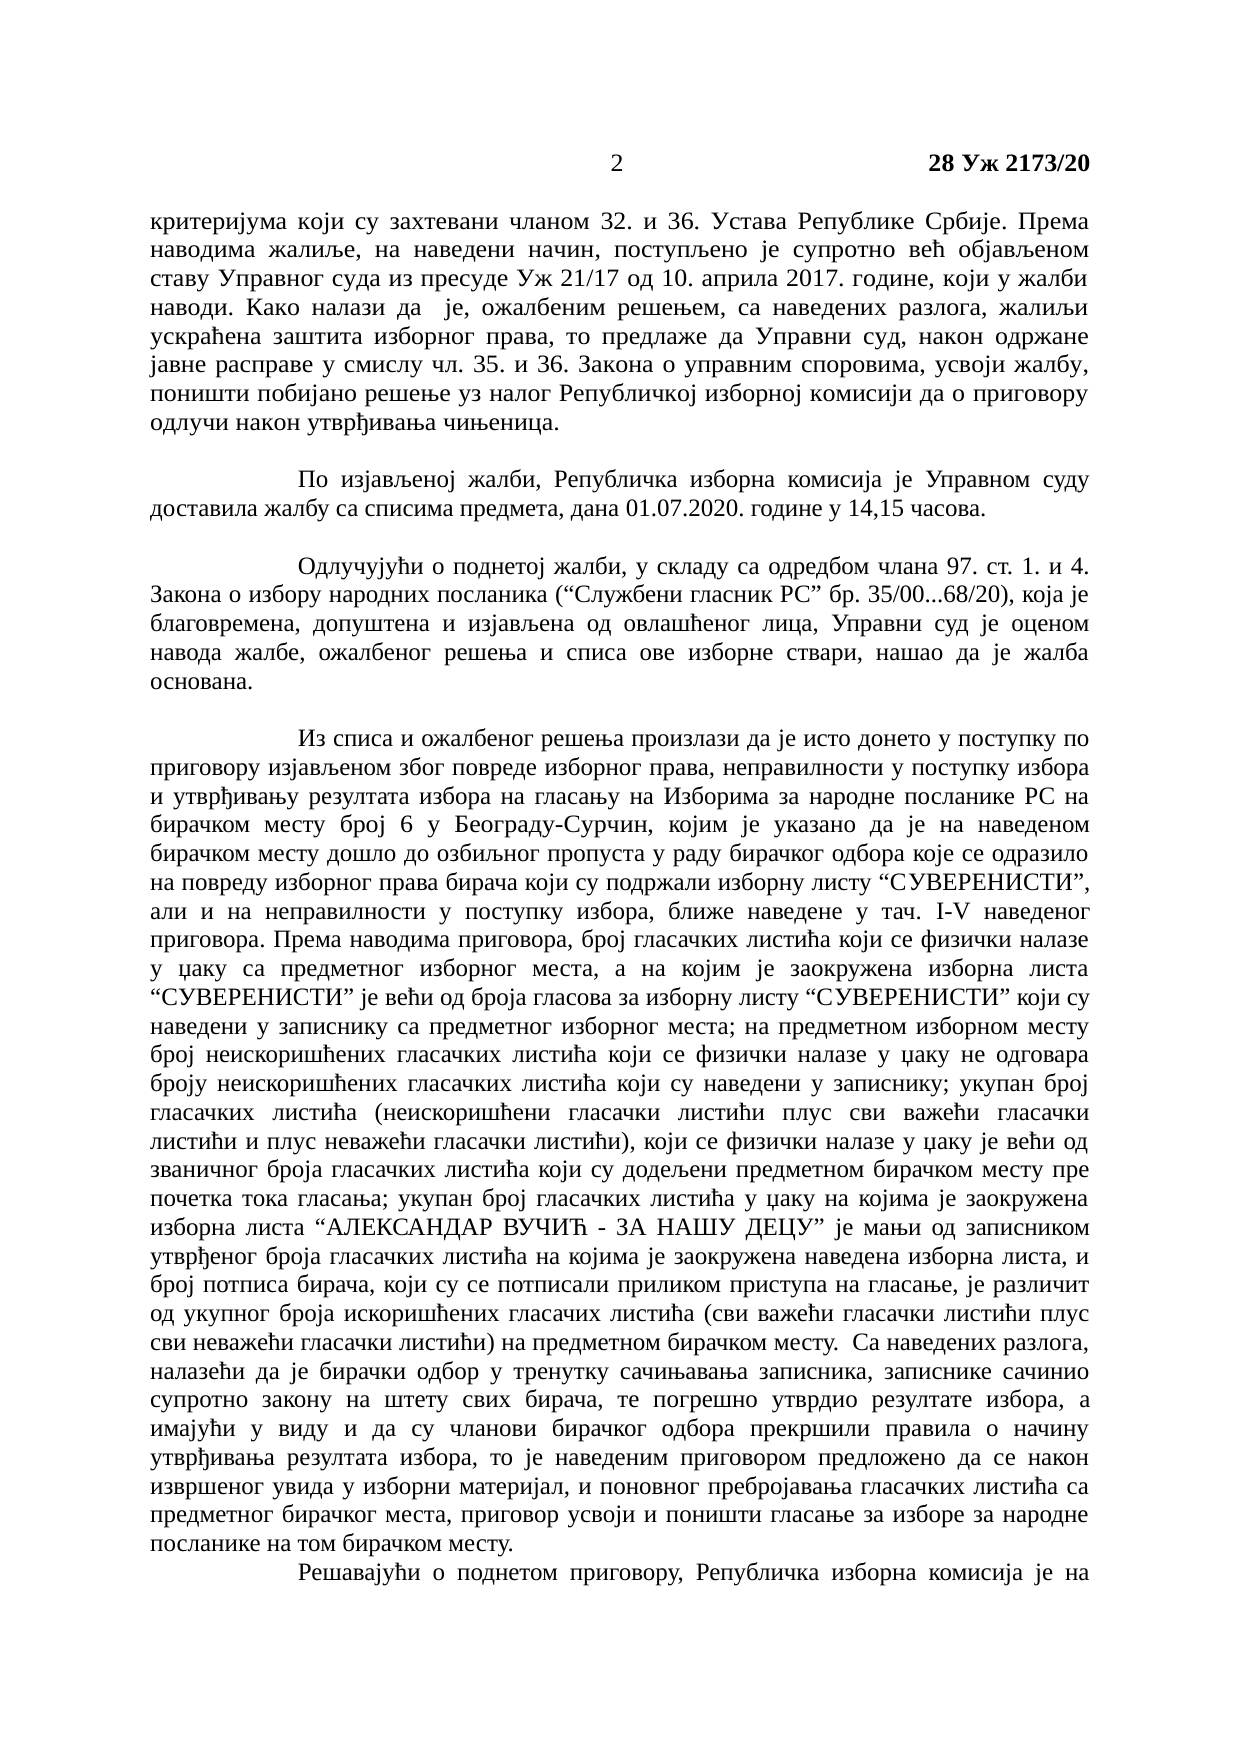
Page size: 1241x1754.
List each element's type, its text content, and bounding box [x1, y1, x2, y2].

text Из списа и ожалбеног решења произлази да је исто донето у поступку по приговору изјављеном због повреде изборног права, неправилности у поступку избора и утврђивању резултата избора на гласању на Изборима за народне посланике РС на бирачком месту број 6 у Београду-Сурчин, којим је указано да је на наведеном бирачком месту дошло до озбиљног пропуста у раду бирачког одбора које се одразило на повреду изборног права бирача који су подржали изборну листу “СУВЕРЕНИСТИ”, али и на неправилности у поступку избора, ближе наведене у тач. I-V наведеног приговора. Према наводима приговора, број гласачких листића који се физички налазе у џаку са предметног изборног места, а на којим је заокружена изборна листа “СУВЕРЕНИСТИ” је већи од броја гласова за изборну листу “СУВЕРЕНИСТИ” који су наведени у записнику са предметног изборног места; на предметном изборном месту број неискоришћених гласачких листића који се физички налазе у џаку не одговара броју неискоришћених гласачких листића који су наведени у записнику; укупан број гласачких листића (неискоришћени гласачки листићи плус сви важећи гласачки листићи и плус неважећи гласачки листићи), који се физички налазе у џаку је већи од званичног броја гласачких листића који су додељени предметном бирачком месту пре почетка тока гласања; укупан број гласачких листића у џаку на којима је заокружена изборна листа “АЛЕКСАНДАР ВУЧИЋ - ЗА НАШУ ДЕЦУ” је мањи од записником утврђеног броја гласачких листића на којима је заокружена наведена изборна листа, и број потписа бирача, који су се потписали приликом приступа на гласање, је различит од укупног броја искоришћених гласачих листића (сви важећи гласачки листићи плус сви неважећи гласачки листићи) на предметном бирачком месту. Са наведених разлога, налазећи да је бирачки одбор у тренутку сачињавања записника, записнике сачинио супротно закону на штету свих бирача, те погрешно утврдио резултате избора, а имајући у виду и да су чланови бирачког одбора прекршили правила о начину утврђивања резултата избора, то је наведеним приговором предложено да се након извршеног увида у изборни материјал, и поновног пребројавања гласачких листића са предметног бирачког места, приговор усвоји и поништи гласање за изборе за народне посланике на том бирачком месту. [150, 723, 1090, 1557]
text По изјављеној жалби, Републичка изборна комисија је Управном суду доставила жалбу са списима предмета, дана 01.07.2020. године у 14,15 часова. [150, 464, 1090, 522]
text Одлучујући о поднетој жалби, у складу са одредбом члана 97. ст. 1. и 4. Закона о избору народних посланика (“Службени гласник РС” бр. 35/00...68/20), која је благовремена, допуштена и изјављена од овлашћеног лица, Управни суд је оценом навода жалбе, ожалбеног решења и списа ове изборне ствари, нашао да је жалба основана. [150, 551, 1090, 694]
text Решавајући о поднетом приговору, Републичка изборна комисија је на [150, 1557, 1090, 1586]
text критеријума који су захтевани чланом 32. и 36. Устава Републике Србије. Према наводима жалиље, на наведени начин, поступљено је супротно већ објављеном ставу Управног суда из пресуде Уж 21/17 од 10. априла 2017. године, који у жалби наводи. Како налази да је, ожалбеним решењем, са наведених разлога, жалиљи ускраћена заштита изборног права, то предлаже да Управни суд, након одржане јавне расправе у смислу чл. 35. и 36. Закона о управним споровима, усвоји жалбу, поништи побијано решење уз налог Републичкој изборној комисији да о приговору одлучи након утврђивања чињеница. [150, 206, 1090, 436]
